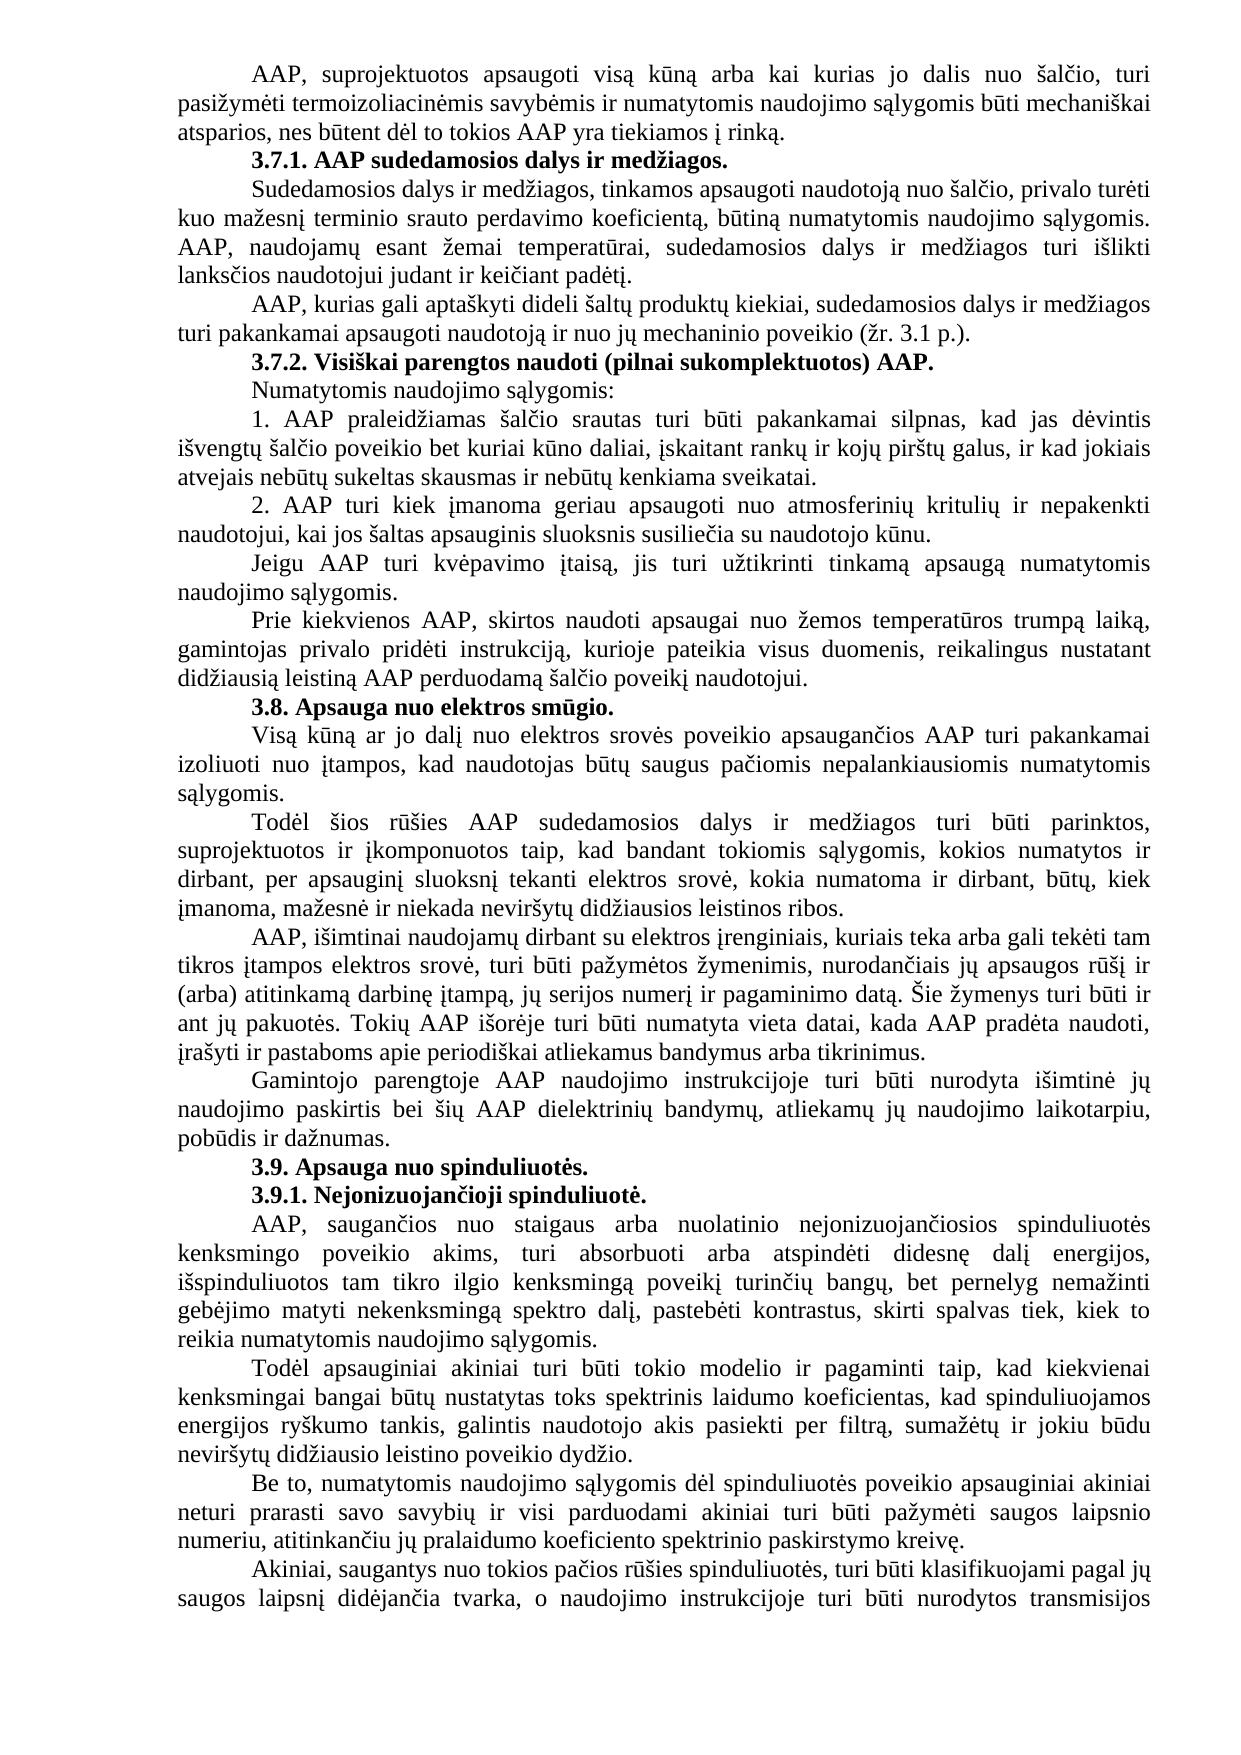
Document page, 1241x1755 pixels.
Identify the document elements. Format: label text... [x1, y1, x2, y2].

text Numatytomis naudojimo sąlygomis: [177, 375, 1152, 404]
text Prie kiekvienos AAP, skirtos naudoti apsaugai nuo žemos temperatūros trumpą laiką, gamintojas privalo pridėti instrukciją, kurioje pateikia visus duomenis, reikalingus nustatant didžiausią leistiną AAP perduodamą šalčio poveikį naudotojui. [177, 605, 1152, 692]
text AAP, išimtinai naudojamų dirbant su elektros įrenginiais, kuriais teka arba gali tekėti tam tikros įtampos elektros srovė, turi būti pažymėtos žymenimis, nurodančiais jų apsaugos rūšį ir (arba) atitinkamą darbinę įtampą, jų serijos numerį ir pagaminimo datą. Šie žymenys turi būti ir ant jų pakuotės. Tokių AAP išorėje turi būti numatyta vieta datai, kada AAP pradėta naudoti, įrašyti ir pastaboms apie periodiškai atliekamus bandymus arba tikrinimus. [177, 922, 1152, 1065]
text AAP, kurias gali aptaškyti dideli šaltų produktų kiekiai, sudedamosios dalys ir medžiagos turi pakankamai apsaugoti naudotoją ir nuo jų mechaninio poveikio (žr. 3.1 p.). [177, 289, 1152, 347]
text 3.7.1. AAP sudedamosios dalys ir medžiagos. [177, 145, 1152, 174]
text 1. AAP praleidžiamas šalčio srautas turi būti pakankamai silpnas, kad jas dėvintis išvengtų šalčio poveikio bet kuriai kūno daliai, įskaitant rankų ir kojų pirštų galus, ir kad jokiais atvejais nebūtų sukeltas skausmas ir nebūtų kenkiama sveikatai. [177, 404, 1152, 490]
text Visą kūną ar jo dalį nuo elektros srovės poveikio apsaugančios AAP turi pakankamai izoliuoti nuo įtampos, kad naudotojas būtų saugus pačiomis nepalankiausiomis numatytomis sąlygomis. [177, 720, 1152, 807]
text 3.9. Apsauga nuo spinduliuotės. [177, 1152, 1152, 1180]
text Jeigu AAP turi kvėpavimo įtaisą, jis turi užtikrinti tinkamą apsaugą numatytomis naudojimo sąlygomis. [177, 548, 1152, 605]
text Akiniai, saugantys nuo tokios pačios rūšies spinduliuotės, turi būti klasifikuojami pagal jų saugos laipsnį didėjančia tvarka, o naudojimo instrukcijoje turi būti nurodytos transmisijos [177, 1554, 1152, 1612]
text Sudedamosios dalys ir medžiagos, tinkamos apsaugoti naudotoją nuo šalčio, privalo turėti kuo mažesnį terminio srauto perdavimo koeficientą, būtiną numatytomis naudojimo sąlygomis. AAP, naudojamų esant žemai temperatūrai, sudedamosios dalys ir medžiagos turi išlikti lanksčios naudotojui judant ir keičiant padėtį. [177, 174, 1152, 289]
text Gamintojo parengtoje AAP naudojimo instrukcijoje turi būti nurodyta išimtinė jų naudojimo paskirtis bei šių AAP dielektrinių bandymų, atliekamų jų naudojimo laikotarpiu, pobūdis ir dažnumas. [177, 1065, 1152, 1152]
text Todėl šios rūšies AAP sudedamosios dalys ir medžiagos turi būti parinktos, suprojektuotos ir įkomponuotos taip, kad bandant tokiomis sąlygomis, kokios numatytos ir dirbant, per apsauginį sluoksnį tekanti elektros srovė, kokia numatoma ir dirbant, būtų, kiek įmanoma, mažesnė ir niekada neviršytų didžiausios leistinos ribos. [177, 807, 1152, 922]
text 3.7.2. Visiškai parengtos naudoti (pilnai sukomplektuotos) AAP. [177, 347, 1152, 375]
text Todėl apsauginiai akiniai turi būti tokio modelio ir pagaminti taip, kad kiekvienai kenksmingai bangai būtų nustatytas toks spektrinis laidumo koeficientas, kad spinduliuojamos energijos ryškumo tankis, galintis naudotojo akis pasiekti per filtrą, sumažėtų ir jokiu būdu neviršytų didžiausio leistino poveikio dydžio. [177, 1353, 1152, 1468]
text 3.8. Apsauga nuo elektros smūgio. [177, 692, 1152, 720]
text Be to, numatytomis naudojimo sąlygomis dėl spinduliuotės poveikio apsauginiai akiniai neturi prarasti savo savybių ir visi parduodami akiniai turi būti pažymėti saugos laipsnio numeriu, atitinkančiu jų pralaidumo koeficiento spektrinio paskirstymo kreivę. [177, 1468, 1152, 1554]
text AAP, saugančios nuo staigaus arba nuolatinio nejonizuojančiosios spinduliuotės kenksmingo poveikio akims, turi absorbuoti arba atspindėti didesnę dalį energijos, išspinduliuotos tam tikro ilgio kenksmingą poveikį turinčių bangų, bet pernelyg nemažinti gebėjimo matyti nekenksmingą spektro dalį, pastebėti kontrastus, skirti spalvas tiek, kiek to reikia numatytomis naudojimo sąlygomis. [177, 1209, 1152, 1353]
text AAP, suprojektuotos apsaugoti visą kūną arba kai kurias jo dalis nuo šalčio, turi pasižymėti termoizoliacinėmis savybėmis ir numatytomis naudojimo sąlygomis būti mechaniškai atsparios, nes būtent dėl to tokios AAP yra tiekiamos į rinką. [177, 59, 1152, 145]
text 3.9.1. Nejonizuojančioji spinduliuotė. [177, 1180, 1152, 1209]
text 2. AAP turi kiek įmanoma geriau apsaugoti nuo atmosferinių kritulių ir nepakenkti naudotojui, kai jos šaltas apsauginis sluoksnis susiliečia su naudotojo kūnu. [177, 490, 1152, 548]
